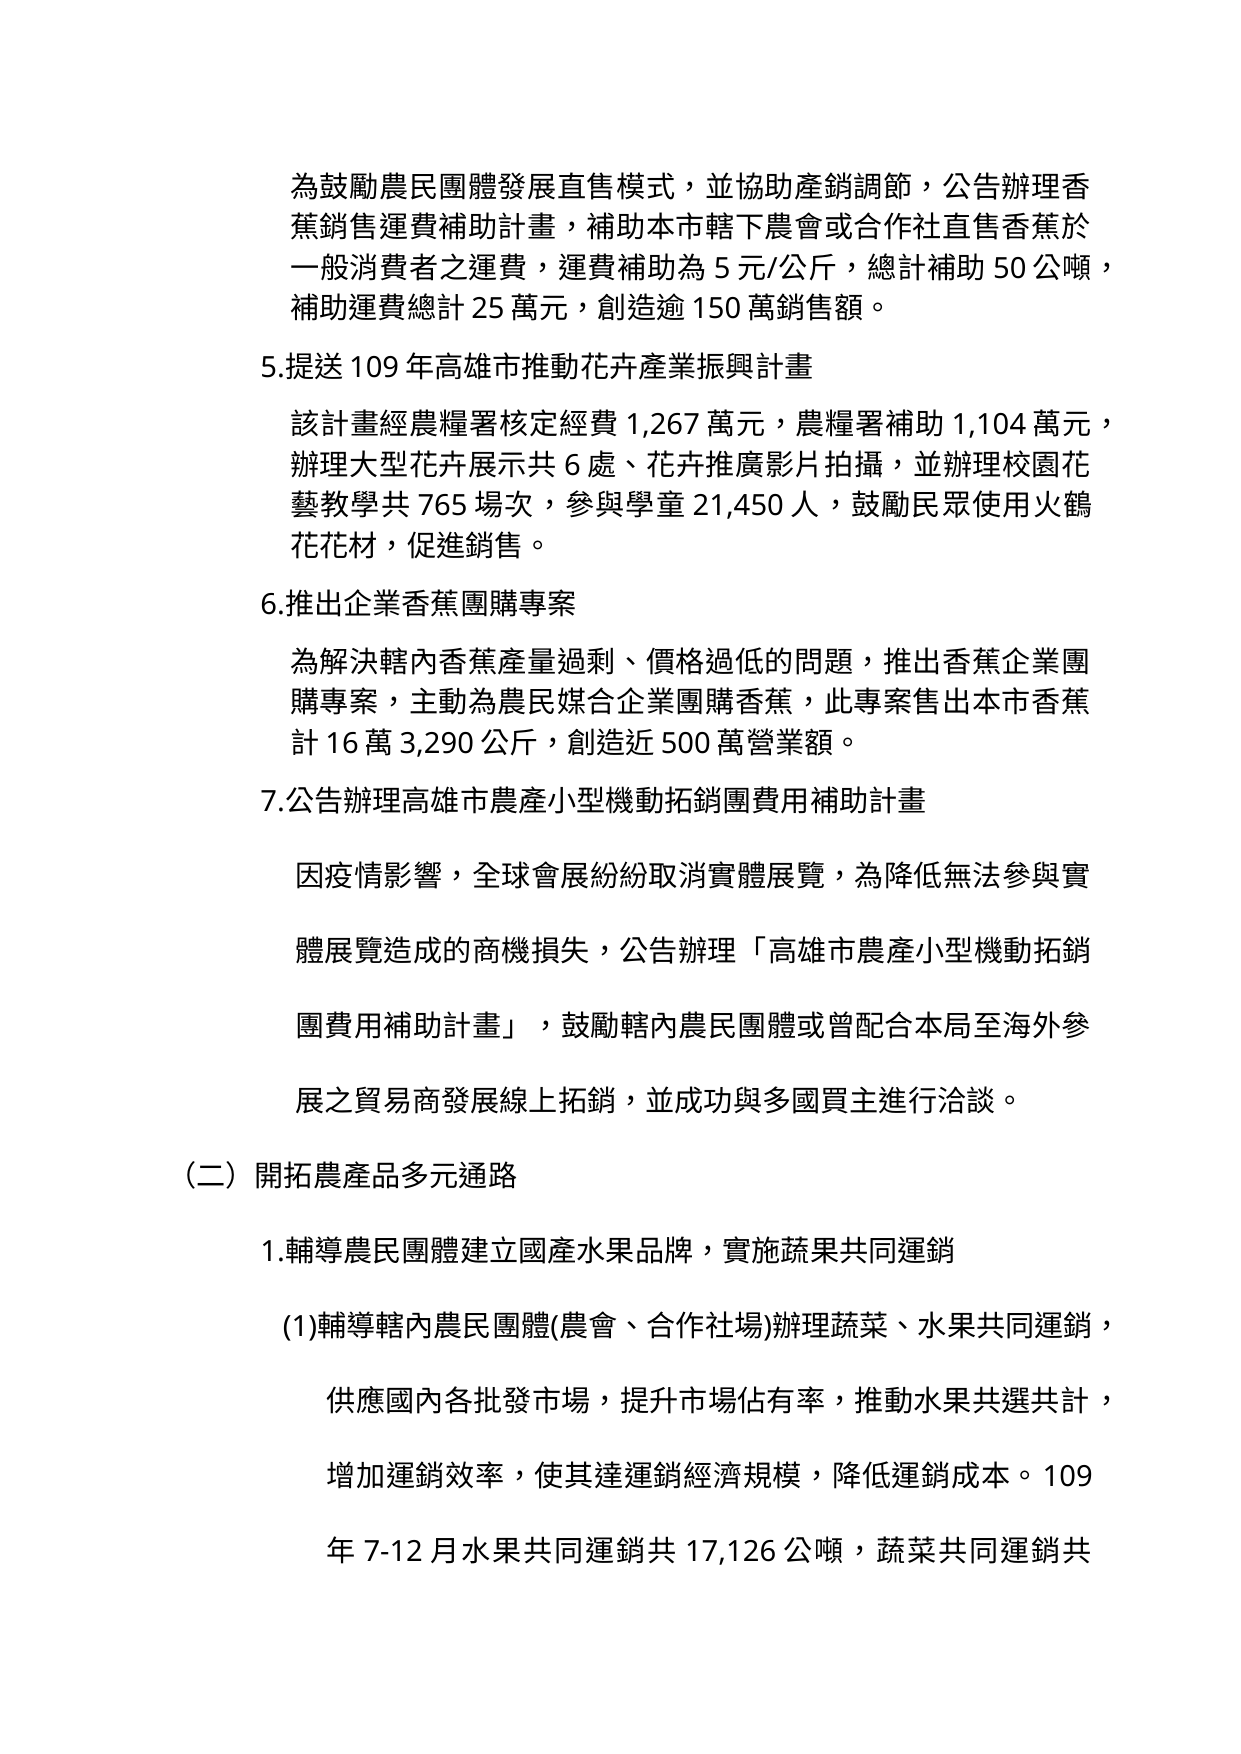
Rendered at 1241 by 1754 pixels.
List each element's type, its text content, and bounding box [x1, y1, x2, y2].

text (1)輔導轄內農民團體(農會、合作社場)辦理蔬菜、水果共同運銷，供應國內各批發市場，提升市場佔有率，推動水果共選共計，增加運銷效率，使其達運銷經濟規模，降低運銷成本。109年7-12月水果共同運銷共17,126公噸，蔬菜共同運銷共8,171公噸。 [283, 1286, 1092, 1586]
text 6.推出企業香蕉團購專案 [260, 564, 1092, 639]
text 該計畫經農糧署核定經費1,267萬元，農糧署補助1,104萬元，辦理大型花卉展示共6處、花卉推廣影片拍攝，並辦理校園花藝教學共765場次，參與學童21,450人，鼓勵民眾使用火鶴花花材，促進銷售。 [290, 402, 1092, 564]
text 為解決轄內香蕉產量過剩、價格過低的問題，推出香蕉企業團購專案，主動為農民媒合企業團購香蕉，此專案售出本市香蕉計16萬3,290公斤，創造近500萬營業額。 [290, 639, 1092, 761]
text 7.公告辦理高雄市農產小型機動拓銷團費用補助計畫 [260, 761, 1092, 836]
text （二）開拓農產品多元通路 [148, 1136, 1092, 1211]
text 1.輔導農民團體建立國產水果品牌，實施蔬果共同運銷 [260, 1211, 1092, 1286]
text 為鼓勵農民團體發展直售模式，並協助產銷調節，公告辦理香蕉銷售運費補助計畫，補助本市轄下農會或合作社直售香蕉於一般消費者之運費，運費補助為5元/公斤，總計補助50公噸，補助運費總計25萬元，創造逾150萬銷售額。 [290, 164, 1092, 327]
text 5.提送109年高雄市推動花卉產業振興計畫 [260, 327, 1092, 402]
text 因疫情影響，全球會展紛紛取消實體展覽，為降低無法參與實體展覽造成的商機損失，公告辦理「高雄市農產小型機動拓銷團費用補助計畫」，鼓勵轄內農民團體或曾配合本局至海外參展之貿易商發展線上拓銷，並成功與多國買主進行洽談。 [295, 836, 1092, 1136]
